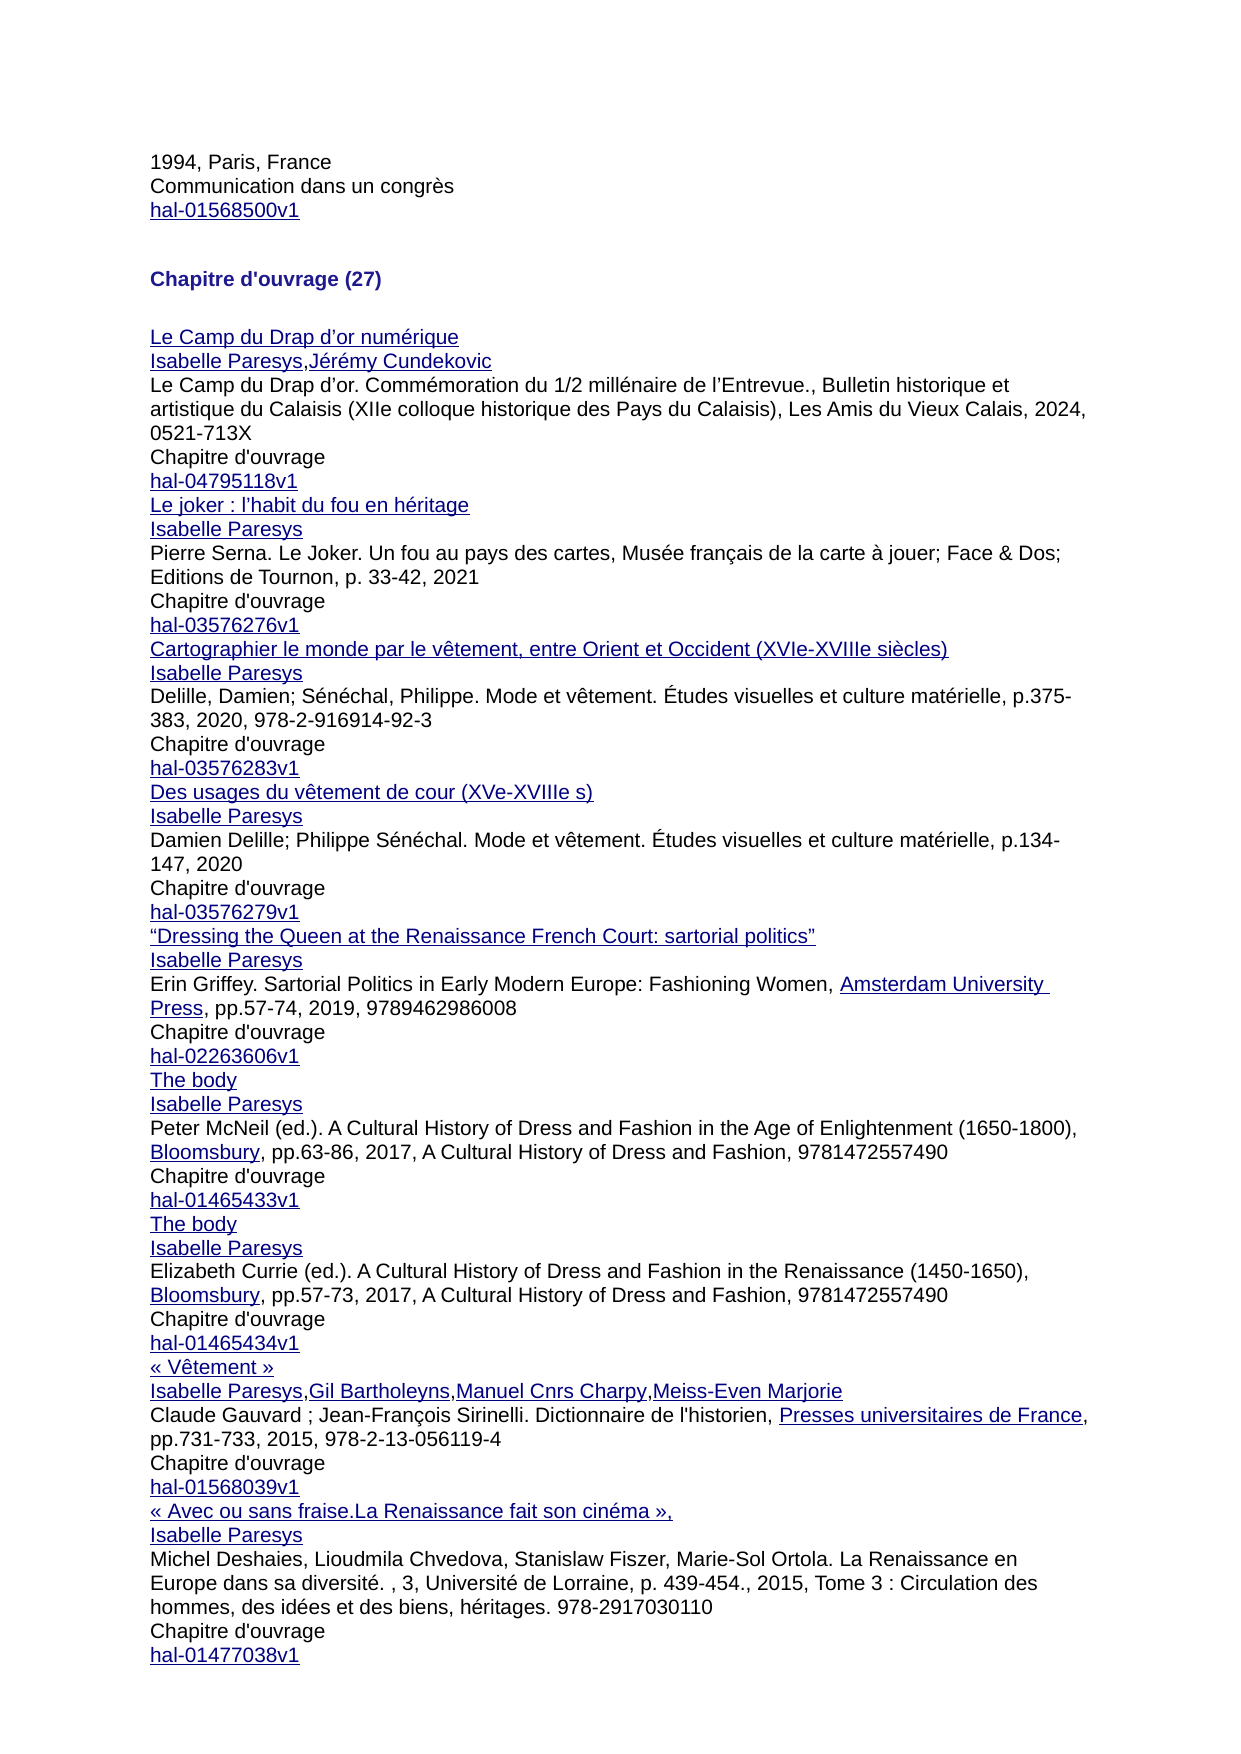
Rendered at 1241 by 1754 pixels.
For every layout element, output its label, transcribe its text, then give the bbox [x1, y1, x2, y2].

table_cell « Vêtement » Isabelle Paresys,Gil Bartholeyns,Manuel Cnrs Charpy,Meiss-Even Marjorie Claude Gauvard ; Jean-François Sirinelli. Dictionnaire de l'historien, Presses universitaires de France, pp.731-733, 2015, 978-2-13-056119-4 Chapitre d'ouvrage hal-01568039v1 [150, 1355, 1090, 1499]
table_cell Des usages du vêtement de cour (XVe-XVIIIe s) Isabelle Paresys Damien Delille; Philippe Sénéchal. Mode et vêtement. Études visuelles et culture matérielle, p.134-147, 2020 Chapitre d'ouvrage hal-03576279v1 [150, 780, 1090, 924]
table_header Le Camp du Drap d’or numérique Isabelle Paresys,Jérémy Cundekovic Le Camp du Drap d’or. Commémoration du 1/2 millénaire de l’Entrevue., Bulletin historique et artistique du Calaisis (XIIe colloque historique des Pays du Calaisis), Les Amis du Vieux Calais, 2024, 0521-713X Chapitre d'ouvrage hal-04795118v1 [150, 325, 1090, 493]
table_cell Cartographier le monde par le vêtement, entre Orient et Occident (XVIe-XVIIIe siècles) Isabelle Paresys Delille, Damien; Sénéchal, Philippe. Mode et vêtement. Études visuelles et culture matérielle, p.375-383, 2020, 978-2-916914-92-3 Chapitre d'ouvrage hal-03576283v1 [150, 636, 1090, 780]
table_cell The body Isabelle Paresys Peter McNeil (ed.). A Cultural History of Dress and Fashion in the Age of Enlightenment (1650-1800), Bloomsbury, pp.63-86, 2017, A Cultural History of Dress and Fashion, 9781472557490 Chapitre d'ouvrage hal-01465433v1 [150, 1068, 1090, 1211]
table_cell The body Isabelle Paresys Elizabeth Currie (ed.). A Cultural History of Dress and Fashion in the Renaissance (1450-1650), Bloomsbury, pp.57-73, 2017, A Cultural History of Dress and Fashion, 9781472557490 Chapitre d'ouvrage hal-01465434v1 [150, 1211, 1090, 1355]
subtitle Chapitre d'ouvrage (27) [150, 267, 1090, 291]
table_cell “Dressing the Queen at the Renaissance French Court: sartorial politics” Isabelle Paresys Erin Griffey. Sartorial Politics in Early Modern Europe: Fashioning Women, Amsterdam University Press, pp.57-74, 2019, 9789462986008 Chapitre d'ouvrage hal-02263606v1 [150, 924, 1090, 1068]
table_cell « Avec ou sans fraise.La Renaissance fait son cinéma », Isabelle Paresys Michel Deshaies, Lioudmila Chvedova, Stanislaw Fiszer, Marie-Sol Ortola. La Renaissance en Europe dans sa diversité. , 3, Université de Lorraine, p. 439-454., 2015, Tome 3 : Circulation des hommes, des idées et des biens, héritages. 978-2917030110 Chapitre d'ouvrage hal-01477038v1 [150, 1499, 1090, 1667]
table_cell Le joker : l’habit du fou en héritage Isabelle Paresys Pierre Serna. Le Joker. Un fou au pays des cartes, Musée français de la carte à jouer; Face & Dos; Editions de Tournon, p. 33-42, 2021 Chapitre d'ouvrage hal-03576276v1 [150, 493, 1090, 636]
table_cell 1994, Paris, France Communication dans un congrès hal-01568500v1 [150, 150, 1090, 222]
